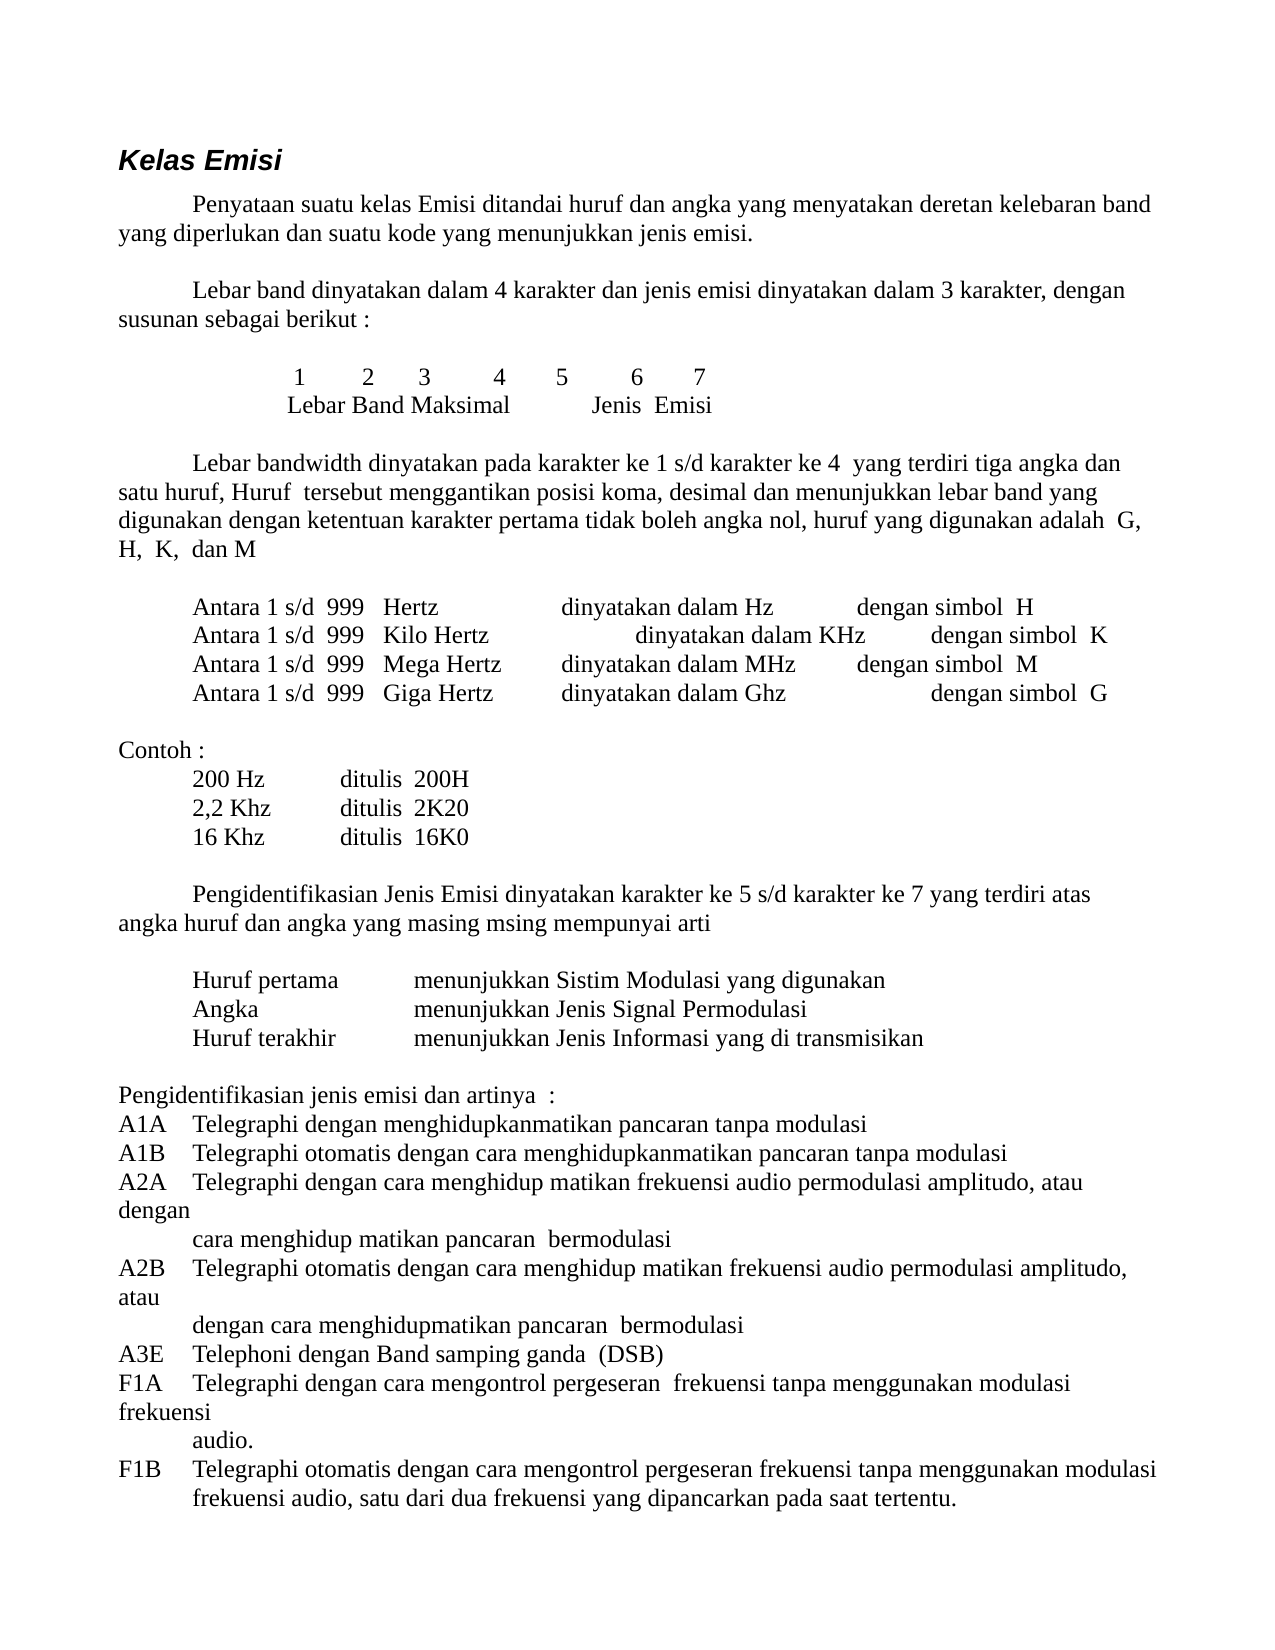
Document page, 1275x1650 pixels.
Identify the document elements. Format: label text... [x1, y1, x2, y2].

text F1B Telegraphi otomatis dengan cara mengontrol pergeseran frekuensi tanpa menggunakan modulasi [118, 1454, 1157, 1483]
subtitle Kelas Emisi [118, 143, 1157, 177]
text Lebar Band Maksimal Jenis Emisi [118, 390, 1157, 419]
text 16 Khz ditulis 16K0 [118, 822, 1157, 850]
text Huruf terakhir menunjukkan Jenis Informasi yang di transmisikan [118, 1023, 1157, 1052]
text Huruf pertama menunjukkan Sistim Modulasi yang digunakan [118, 965, 1157, 994]
text 2,2 Khz ditulis 2K20 [118, 793, 1157, 822]
text yang diperlukan dan suatu kode yang menunjukkan jenis emisi. [118, 218, 1157, 247]
text A1A Telegraphi dengan menghidupkan­matikan pancaran tanpa modulasi [118, 1109, 1157, 1138]
text frekuensi audio, satu dari dua frekuensi yang dipancarkan pada saat tertentu. [118, 1483, 1157, 1512]
text Antara 1 s/d 999 Kilo Hertz dinyatakan dalam KHz dengan simbol K [118, 620, 1157, 649]
text A2A Telegraphi dengan cara menghidup matikan frekuensi audio per­modulasi amplitudo, atau dengan [118, 1167, 1157, 1224]
text A3E Telephoni dengan Band samping ganda (DSB) [118, 1339, 1157, 1368]
text Lebar band dinyatakan dalam 4 karakter dan jenis emisi dinyatakan dalam 3 karakter, dengan susunan sebagai berikut : [118, 275, 1157, 333]
text Pengidentifikasian jenis emisi dan artinya : [118, 1080, 1157, 1109]
text 200 Hz ditulis 200H [118, 764, 1157, 793]
text Antara 1 s/d 999 Hertz dinyatakan dalam Hz dengan simbol H [118, 592, 1157, 620]
text Angka menunjukkan Jenis Signal Permodulasi [118, 994, 1157, 1023]
text dengan cara menghidup­matikan pancaran bermodulasi [118, 1310, 1157, 1339]
text cara menghidup ­matikan pancaran bermodulasi [118, 1224, 1157, 1253]
text A2B Telegraphi otomatis dengan cara menghidup ­matikan frekuensi audio permodulasi amplitudo, atau [118, 1253, 1157, 1310]
text Penyataan suatu kelas Emisi ditandai huruf dan angka yang menyatakan deretan kelebaran band [118, 189, 1157, 218]
text Antara 1 s/d 999 Giga Hertz dinyatakan dalam Ghz dengan simbol G [118, 678, 1157, 707]
text audio. [118, 1425, 1157, 1454]
text 1 2 3 4 5 6 7 [118, 362, 1157, 390]
text Lebar bandwidth dinyatakan pada karakter ke 1 s/d karakter ke 4 yang terdiri tiga angka dan satu huruf, Huruf tersebut menggantikan posisi koma, desimal dan menunjukkan lebar band yang digunakan dengan ketentuan karakter pertama tidak boleh angka nol, huruf yang digunakan adalah G, H, K, dan M [118, 448, 1157, 563]
text Pengidentifikasian Jenis Emisi dinyatakan karakter ke 5 s/d karakter ke 7 yang terdiri atas angka huruf dan angka yang masing msing mempunyai arti [118, 879, 1157, 937]
text F1A Telegraphi dengan cara mengontrol pergeseran frekuensi tanpa menggunakan modulasi frekuensi [118, 1368, 1157, 1425]
text Contoh : [118, 735, 1157, 764]
text Antara 1 s/d 999 Mega Hertz dinyatakan dalam MHz dengan simbol M [118, 649, 1157, 678]
text A1B Telegraphi otomatis dengan cara menghidupkan­matikan pancaran tanpa modulasi [118, 1138, 1157, 1167]
